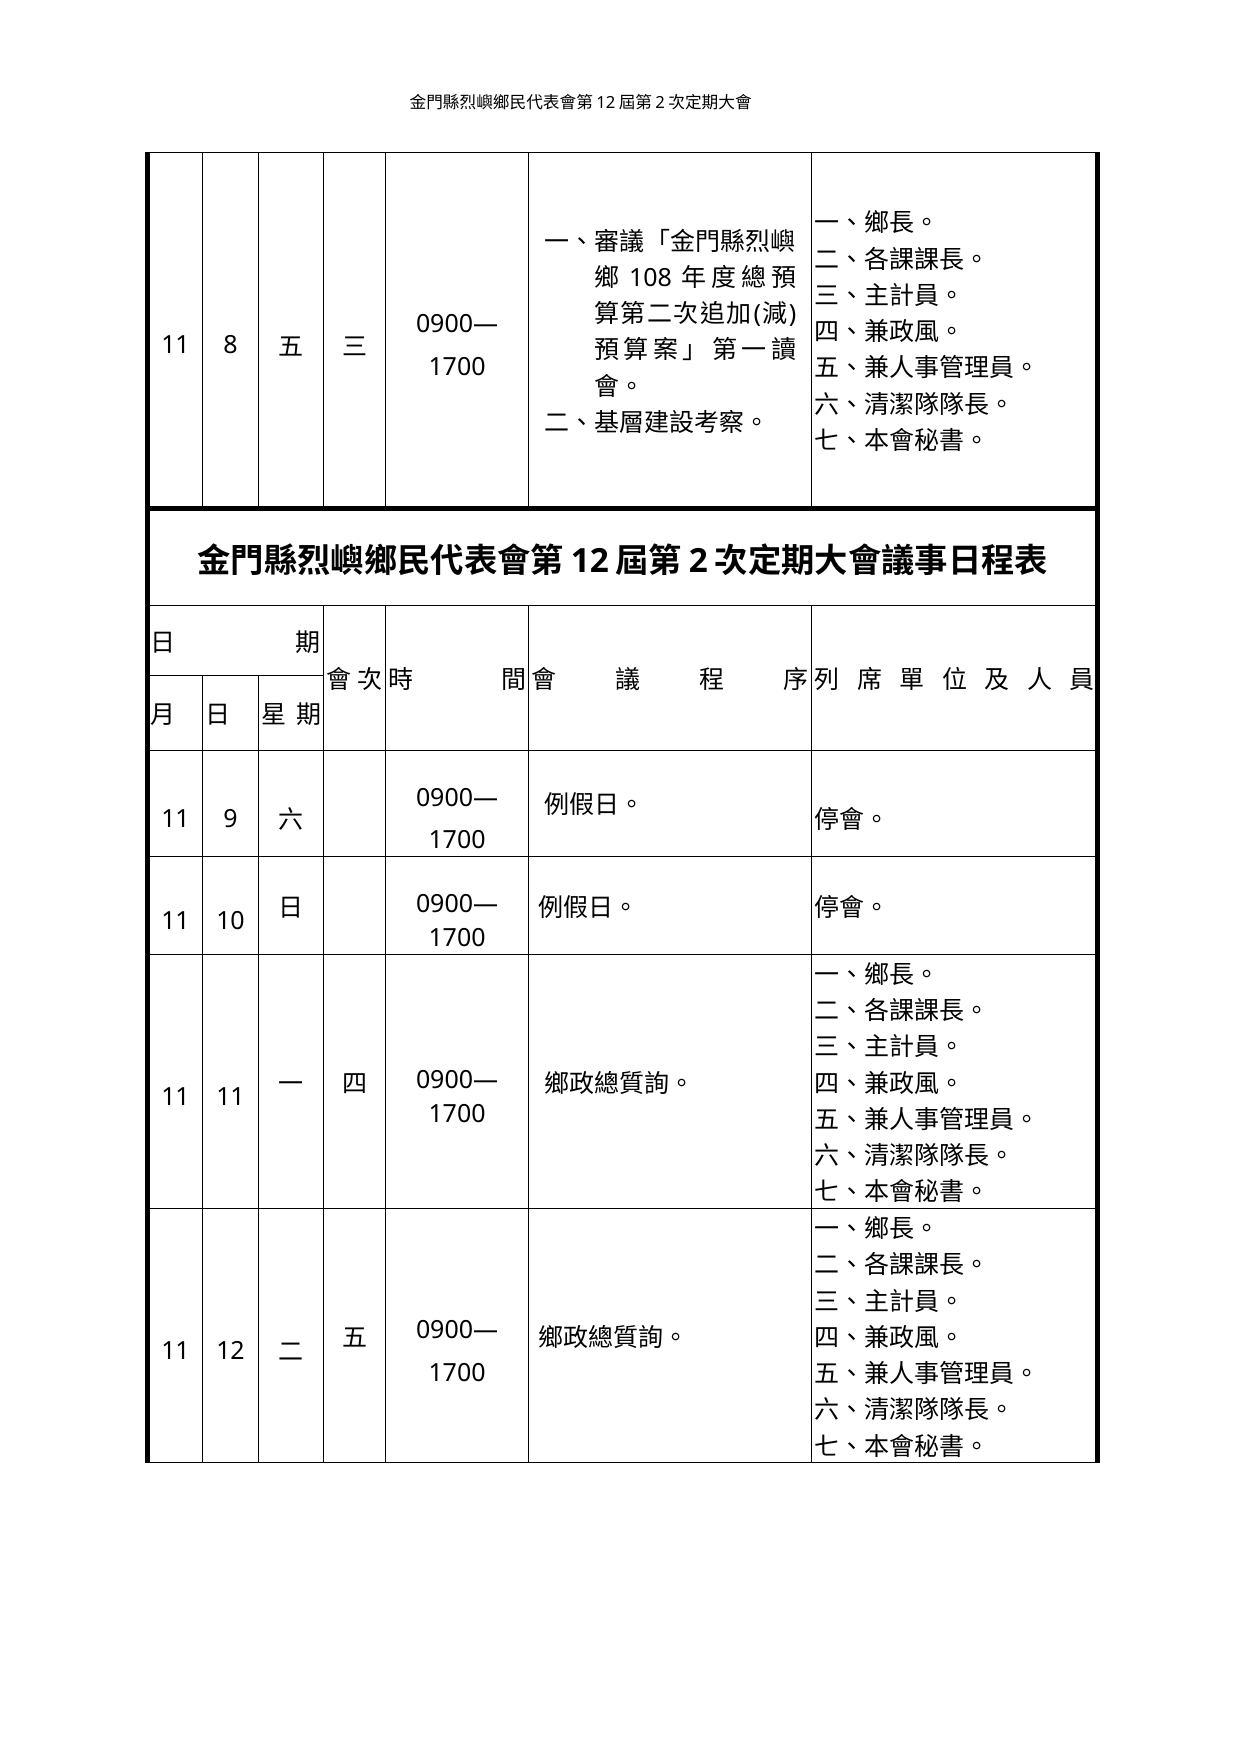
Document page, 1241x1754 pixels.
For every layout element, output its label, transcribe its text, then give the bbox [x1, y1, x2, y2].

table_cell 一、鄉長。 二、各課課長。 三、主計員。 四、兼政風。 五、兼人事管理員。 六、清潔隊隊長。 七、本會秘書。 [812, 1209, 1095, 1462]
table_cell [324, 857, 385, 954]
table_cell 五 [259, 153, 323, 506]
table_cell 鄉政總質詢。 [529, 1209, 811, 1462]
table_cell 11 [203, 955, 258, 1208]
table_cell 例假日。 [529, 857, 811, 954]
table_cell 一、鄉長。 二、各課課長。 三、主計員。 四、兼政風。 五、兼人事管理員。 六、清潔隊隊長。 七、本會秘書。 [812, 955, 1095, 1208]
table_cell 日 [259, 857, 323, 954]
table_cell 0900—1700 [386, 153, 528, 506]
table_cell 四 [324, 955, 385, 1208]
table_cell 日期 [150, 606, 323, 675]
table_cell 一 [259, 955, 323, 1208]
table_cell 二 [259, 1209, 323, 1462]
table_cell 11 [150, 1209, 202, 1462]
table_cell 11 [150, 153, 202, 506]
table_cell 0900—1700 [386, 751, 528, 856]
table_cell 8 [203, 153, 258, 506]
table_cell 9 [203, 751, 258, 856]
table_cell 金門縣烈嶼鄉民代表會第12屆第2次定期大會議事日程表 [150, 511, 1095, 605]
table_cell 列席單位及人員 [812, 606, 1095, 750]
table_cell 時 間 [386, 606, 528, 750]
table_cell 0900—1700 [386, 857, 528, 954]
table_cell 星期 [259, 676, 323, 750]
table_cell 0900—1700 [386, 955, 528, 1208]
table_cell 11 [150, 857, 202, 954]
table_cell 五 [324, 1209, 385, 1462]
table_cell 會議程序 [529, 606, 811, 750]
table_cell 例假日。 [529, 751, 811, 856]
table_cell 月 [150, 676, 202, 750]
table_cell 一、審議「金門縣烈嶼鄉108年度總預算第二次追加(減)預算案」第一讀會。 二、基層建設考察。 [529, 153, 811, 506]
table_cell 會次 [324, 606, 385, 750]
table_cell 11 [150, 751, 202, 856]
table_cell 一、鄉長。 二、各課課長。 三、主計員。 四、兼政風。 五、兼人事管理員。 六、清潔隊隊長。 七、本會秘書。 [812, 153, 1095, 506]
table_cell 停會。 [812, 857, 1095, 954]
table_cell 鄉政總質詢。 [529, 955, 811, 1208]
table_cell 10 [203, 857, 258, 954]
table_cell 12 [203, 1209, 258, 1462]
table_cell 日 [203, 676, 258, 750]
table_cell 11 [150, 955, 202, 1208]
table_cell 停會。 [812, 751, 1095, 856]
table_cell [324, 751, 385, 856]
table_cell 0900—1700 [386, 1209, 528, 1462]
table_cell 三 [324, 153, 385, 506]
table_cell 六 [259, 751, 323, 856]
